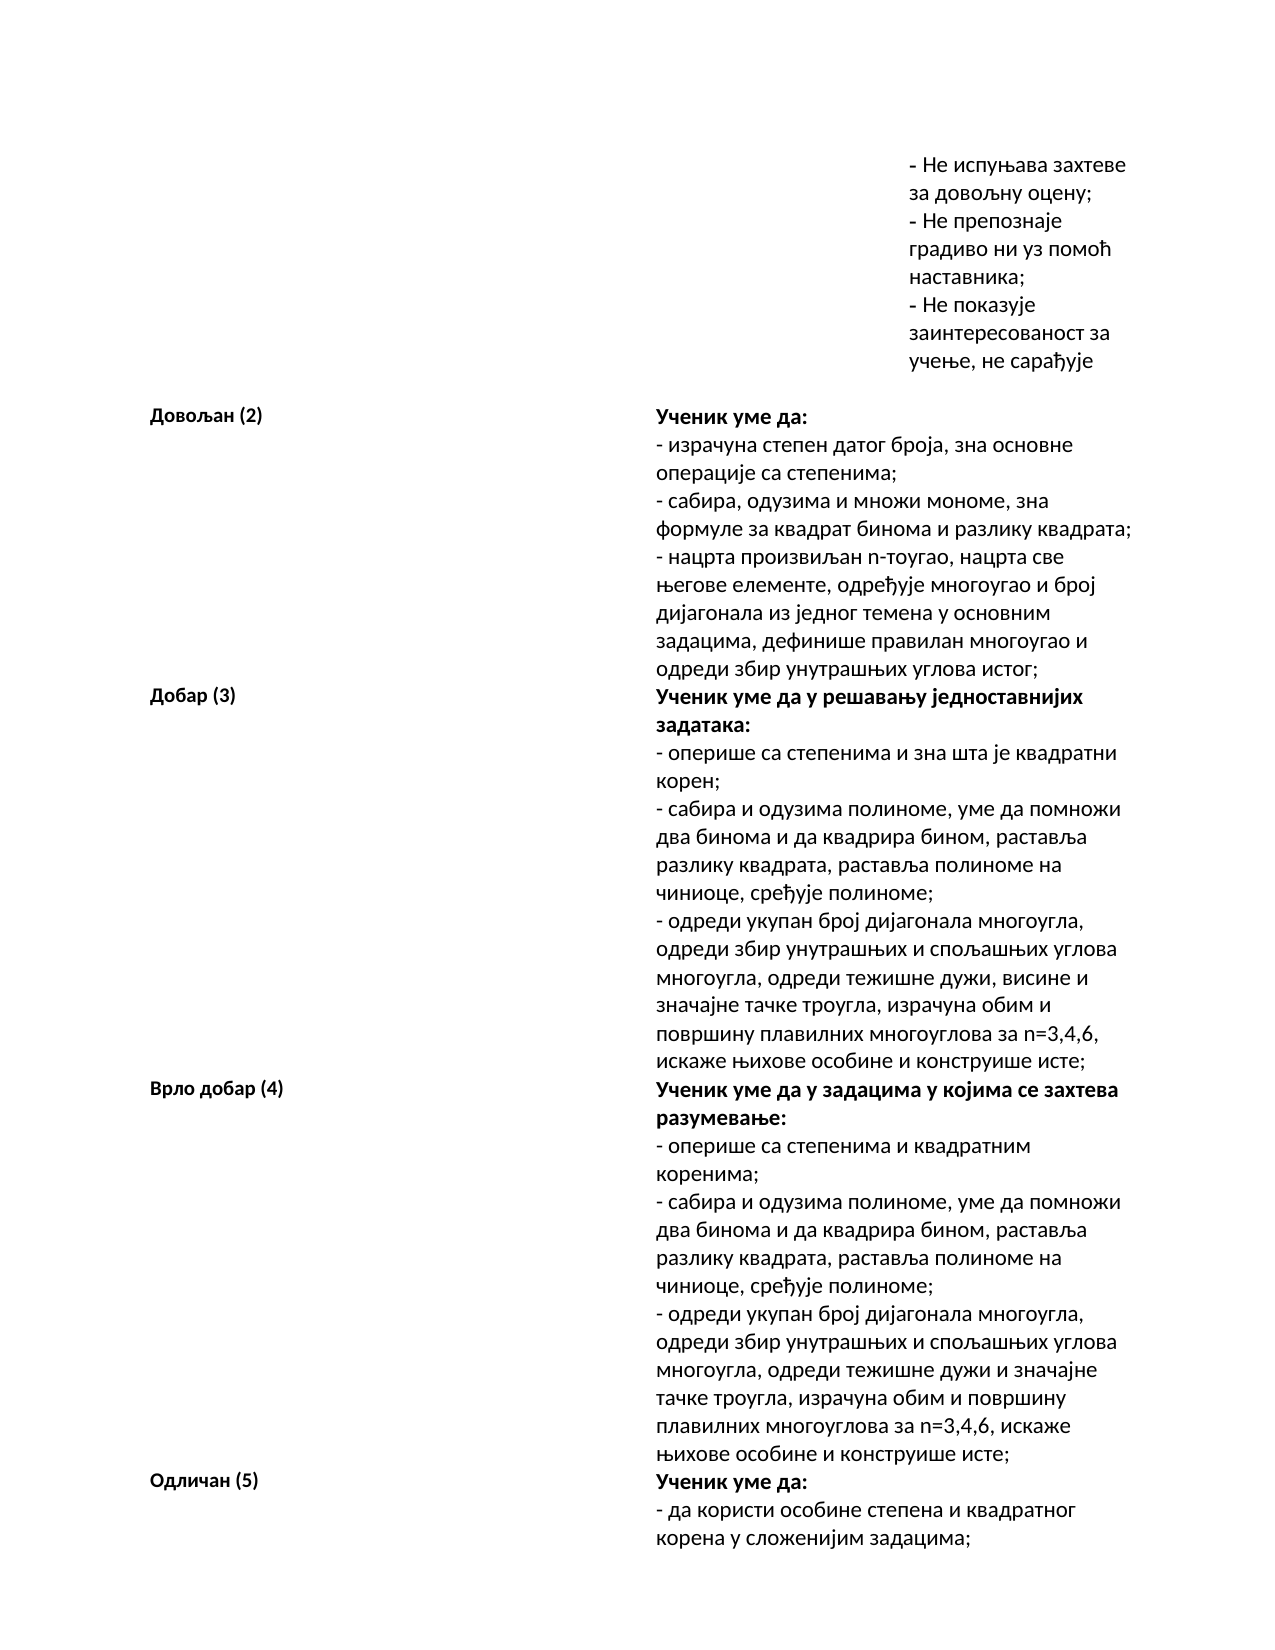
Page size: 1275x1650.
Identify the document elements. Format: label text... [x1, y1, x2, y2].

table_cell Врло добар (4) [139, 1075, 644, 1467]
table_cell Довољан (2) [139, 402, 644, 682]
table_cell Ученик уме да: - да користи особине степена и квадратног корена у сложенијим задацима; [645, 1467, 1150, 1566]
table_cell Ученик уме да у задацима у којима се захтева разумевање: - оперише са степенима и квадратним коренима; - сабира и одузима полиноме, уме да помножи два бинома и да квадрира бином, раставља разлику квадрата, раставља полиноме на чиниоце, сређује полиноме; - одреди укупан број дијагонала многоугла, одреди збир унутрашњих и спољашњих углова многоугла, одреди тежишне дужи и значајне тачке троугла, израчуна обим и површину плавилних многоуглова за n=3,4,6, искаже њихове особине и конструише исте; [645, 1075, 1150, 1467]
table_cell Одличан (5) [139, 1467, 644, 1566]
table_cell Ученик уме да: - израчуна степен датог броја, зна основне операције са степенима; - сабира, одузима и множи мономе, зна формуле за квадрат бинома и разлику квадрата; - нацрта произвиљан n-тоугао, нацрта све његове елементе, одређује многоугао и број дијагонала из једног темена у основним задацима, дефинише правилан многоугао и одреди збир унутрашњих углова истог; [645, 402, 1150, 682]
table_cell [139, 150, 898, 402]
table_cell Добар (3) [139, 683, 644, 1075]
table_cell Ученик уме да у решавању једноставнијих задатака: - оперише са степенима и зна шта је квадратни корен; - сабира и одузима полиноме, уме да помножи два бинома и да квадрира бином, раставља разлику квадрата, раставља полиноме на чиниоце, сређује полиноме; - одреди укупан број дијагонала многоугла, одреди збир унутрашњих и спољашњих углова многоугла, одреди тежишне дужи, висине и значајне тачке троугла, израчуна обим и површину плавилних многоуглова за n=3,4,6, искаже њихове особине и конструише исте; [645, 683, 1150, 1075]
table_cell - Не испуњава захтеве за довољну оцену; - Не препознаје градиво ни уз помоћ наставника; - Не показује заинтересованост за учење, не сарађује [898, 150, 1150, 402]
